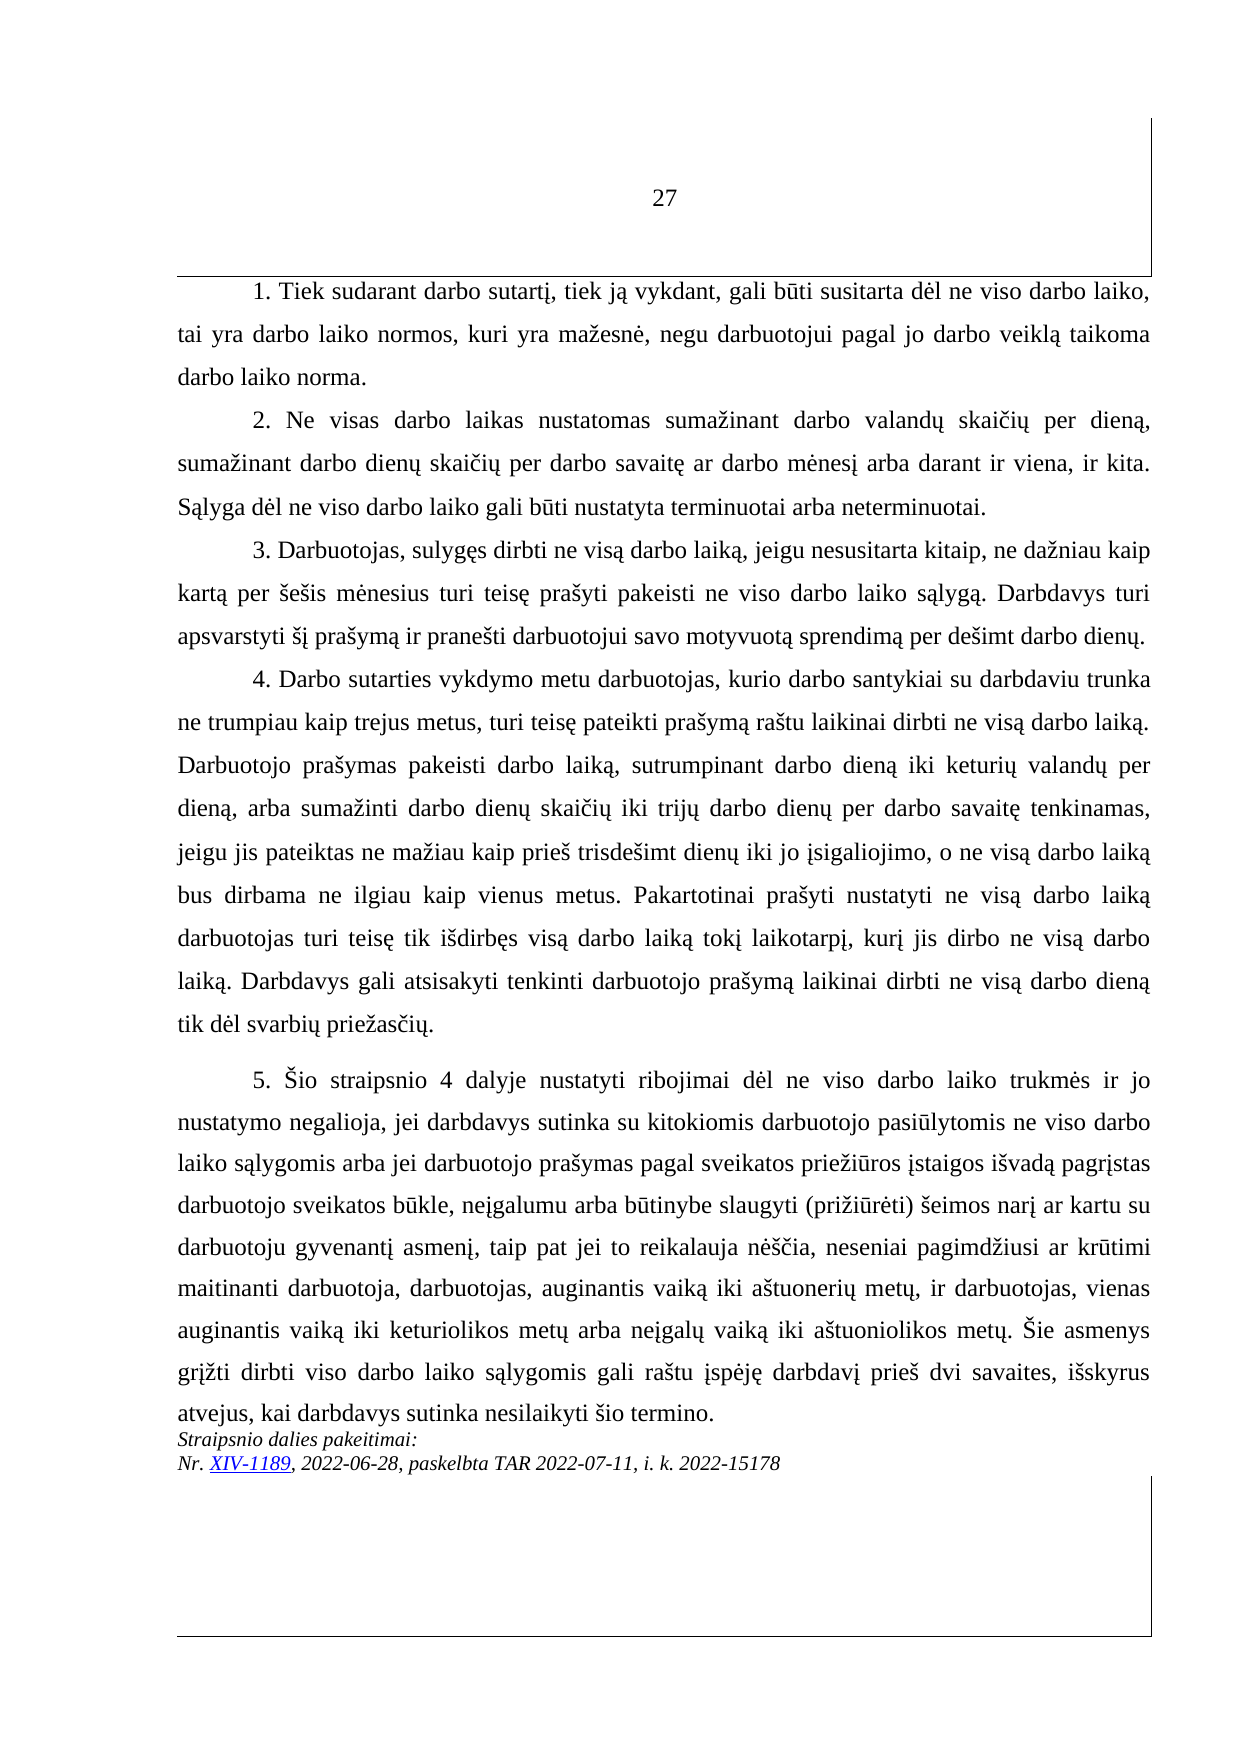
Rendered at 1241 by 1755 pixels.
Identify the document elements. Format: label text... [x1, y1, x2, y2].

text Nr. XIV-1189, 2022-06-28, paskelbta TAR 2022-07-11, i. k. 2022-15178 [177, 1451, 1152, 1475]
text 3. Darbuotojas, sulygęs dirbti ne visą darbo laiką, jeigu nesusitarta kitaip, ne dažniau kaip kartą per šešis mėnesius turi teisę prašyti pakeisti ne viso darbo laiko sąlygą. Darbdavys turi apsvarstyti šį prašymą ir pranešti darbuotojui savo motyvuotą sprendimą per dešimt darbo dienų. [177, 535, 1152, 650]
text 1. Tiek sudarant darbo sutartį, tiek ją vykdant, gali būti susitarta dėl ne viso darbo laiko, tai yra darbo laiko normos, kuri yra mažesnė, negu darbuotojui pagal jo darbo veiklą taikoma darbo laiko norma. [177, 276, 1152, 391]
text 2. Ne visas darbo laikas nustatomas sumažinant darbo valandų skaičių per dieną, sumažinant darbo dienų skaičių per darbo savaitę ar darbo mėnesį arba darant ir viena, ir kita. Sąlyga dėl ne viso darbo laiko gali būti nustatyta terminuotai arba neterminuotai. [177, 405, 1152, 520]
text 4. Darbo sutarties vykdymo metu darbuotojas, kurio darbo santykiai su darbdaviu trunka ne trumpiau kaip trejus metus, turi teisę pateikti prašymą raštu laikinai dirbti ne visą darbo laiką. Darbuotojo prašymas pakeisti darbo laiką, sutrumpinant darbo dieną iki keturių valandų per dieną, arba sumažinti darbo dienų skaičių iki trijų darbo dienų per darbo savaitę tenkinamas, jeigu jis pateiktas ne mažiau kaip prieš trisdešimt dienų iki jo įsigaliojimo, o ne visą darbo laiką bus dirbama ne ilgiau kaip vienus metus. Pakartotinai prašyti nustatyti ne visą darbo laiką darbuotojas turi teisę tik išdirbęs visą darbo laiką tokį laikotarpį, kurį jis dirbo ne visą darbo laiką. Darbdavys gali atsisakyti tenkinti darbuotojo prašymą laikinai dirbti ne visą darbo dieną tik dėl svarbių priežasčių. [177, 664, 1152, 1038]
text 5. Šio straipsnio 4 dalyje nustatyti ribojimai dėl ne viso darbo laiko trukmės ir jo nustatymo negalioja, jei darbdavys sutinka su kitokiomis darbuotojo pasiūlytomis ne viso darbo laiko sąlygomis arba jei darbuotojo prašymas pagal sveikatos priežiūros įstaigos išvadą pagrįstas darbuotojo sveikatos būkle, neįgalumu arba būtinybe slaugyti (prižiūrėti) šeimos narį ar kartu su darbuotoju gyvenantį asmenį, taip pat jei to reikalauja nėščia, neseniai pagimdžiusi ar krūtimi maitinanti darbuotoja, darbuotojas, auginantis vaiką iki aštuonerių metų, ir darbuotojas, vienas auginantis vaiką iki keturiolikos metų arba neįgalų vaiką iki aštuoniolikos metų. Šie asmenys grįžti dirbti viso darbo laiko sąlygomis gali raštu įspėję darbdavį prieš dvi savaites, išskyrus atvejus, kai darbdavys sutinka nesilaikyti šio termino. [177, 1052, 1152, 1427]
text Straipsnio dalies pakeitimai: [177, 1427, 1152, 1451]
